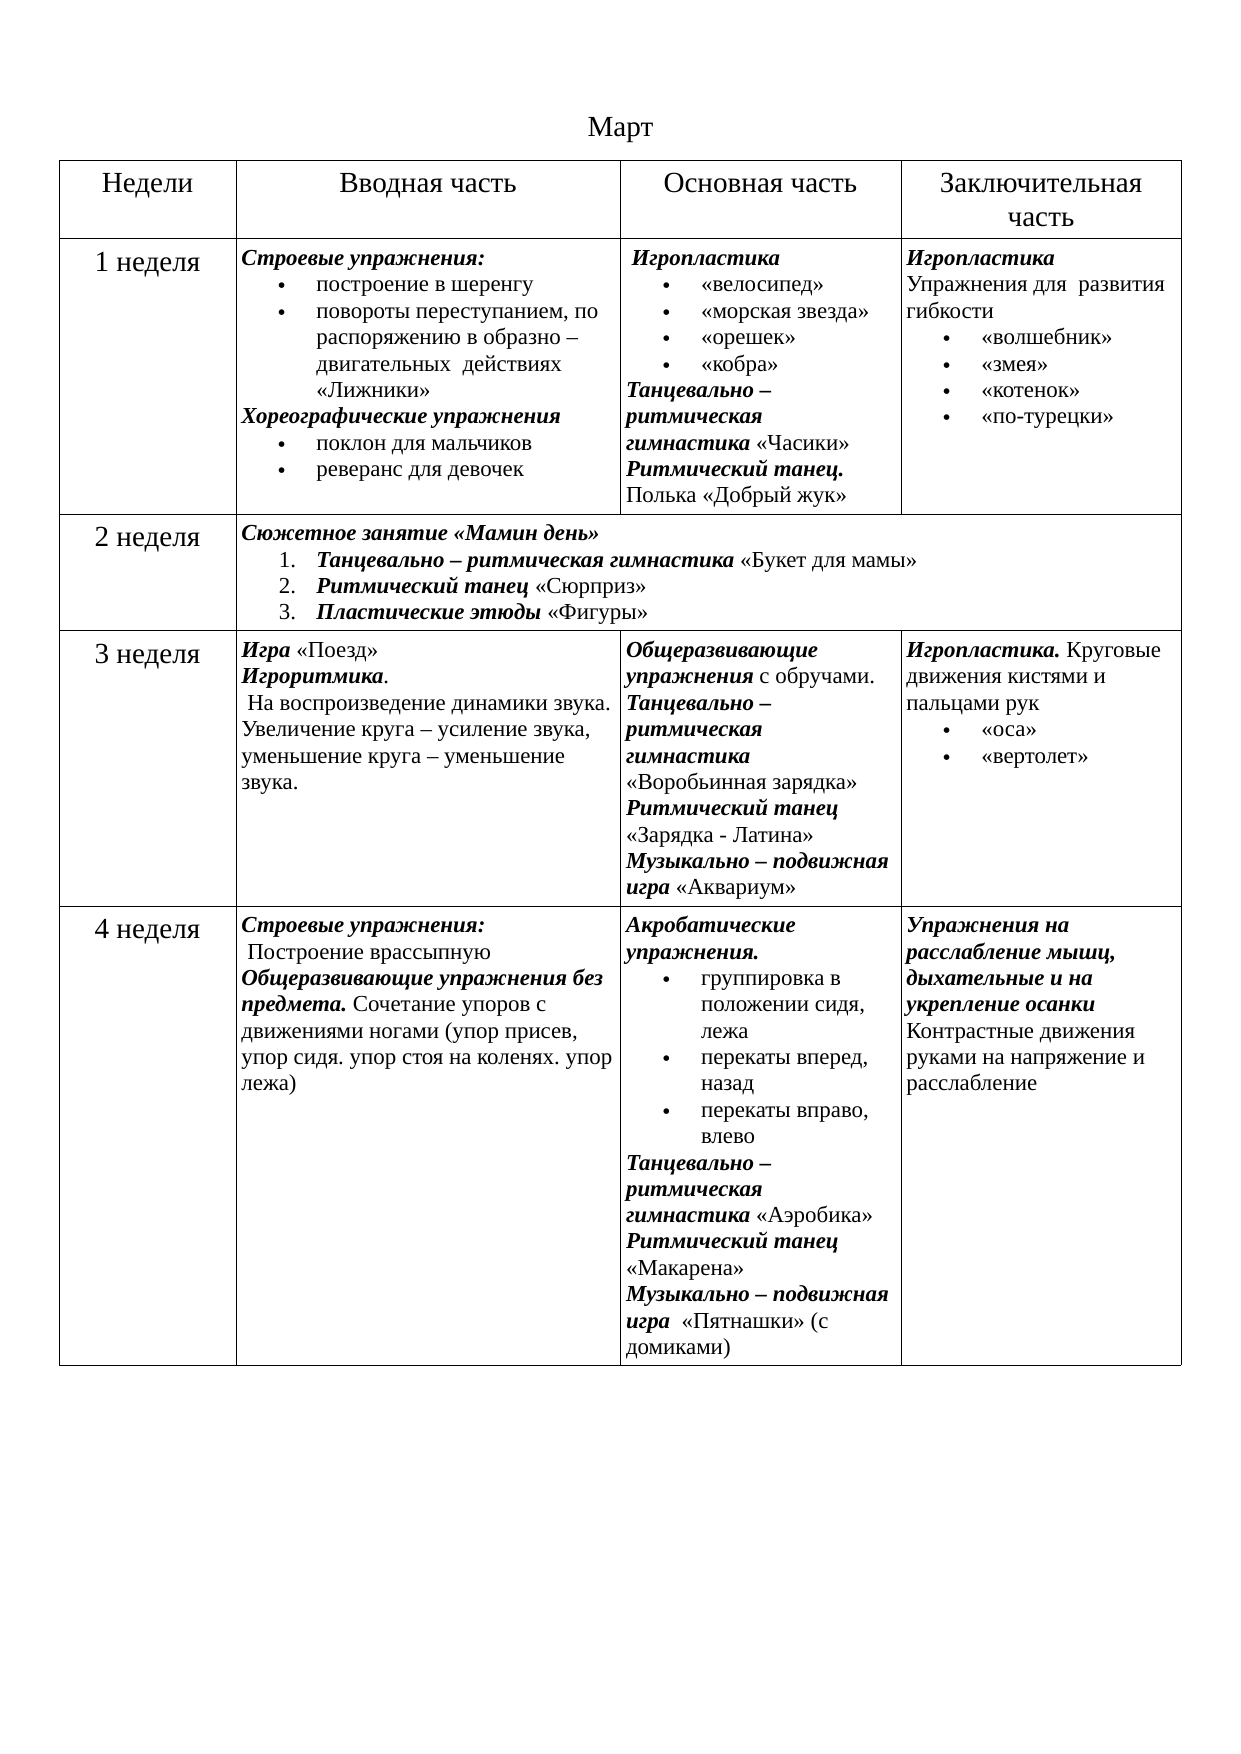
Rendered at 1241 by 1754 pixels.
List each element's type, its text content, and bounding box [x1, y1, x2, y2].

table_header Основная часть [621, 161, 901, 238]
table_cell Строевые упражнения: Построение врассыпную Общеразвивающие упражнения без предмета. Сочетание упоров с движениями ногами (упор присев, упор сидя. упор стоя на коленях. упор лежа) [237, 907, 620, 1365]
table_cell Игропластика. Круговые движения кистями и пальцами рук «оса» «вертолет» [902, 631, 1181, 906]
table_cell 2 неделя [60, 515, 236, 630]
table_header Вводная часть [237, 161, 620, 238]
table_header Недели [60, 161, 236, 238]
table_cell Сюжетное занятие «Мамин день» Танцевально – ритмическая гимнастика «Букет для мамы» Ритмический танец «Сюрприз» Пластические этюды «Фигуры» [237, 515, 1181, 630]
table_cell Игра «Поезд» Игроритмика. На воспроизведение динамики звука. Увеличение круга – усиление звука, уменьшение круга – уменьшение звука. [237, 631, 620, 906]
table_cell Строевые упражнения: построение в шеренгу повороты переступанием, по распоряжению в образно – двигательных действиях «Лижники» Хореографические упражнения поклон для мальчиков реверанс для девочек [237, 239, 620, 513]
table_cell 1 неделя [60, 239, 236, 513]
table_cell Игропластика Упражнения для развития гибкости «волшебник» «змея» «котенок» «по-турецки» [902, 239, 1181, 513]
table_cell Игропластика «велосипед» «морская звезда» «орешек» «кобра» Танцевально – ритмическая гимнастика «Часики» Ритмический танец. Полька «Добрый жук» [621, 239, 901, 513]
table_cell Общеразвивающие упражнения с обручами. Танцевально – ритмическая гимнастика «Воробьинная зарядка» Ритмический танец «Зарядка - Латина» Музыкально – подвижная игра «Аквариум» [621, 631, 901, 906]
table_cell 4 неделя [60, 907, 236, 1365]
table_cell 3 неделя [60, 631, 236, 906]
table_cell Акробатические упражнения. группировка в положении сидя, лежа перекаты вперед, назад перекаты вправо, влево Танцевально – ритмическая гимнастика «Аэробика» Ритмический танец «Макарена» Музыкально – подвижная игра «Пятнашки» (с домиками) [621, 907, 901, 1365]
table_header Заключительная часть [902, 161, 1181, 238]
subtitle Март [59, 109, 1181, 143]
table_cell Упражнения на расслабление мышц, дыхательные и на укрепление осанки Контрастные движения руками на напряжение и расслабление [902, 907, 1181, 1365]
